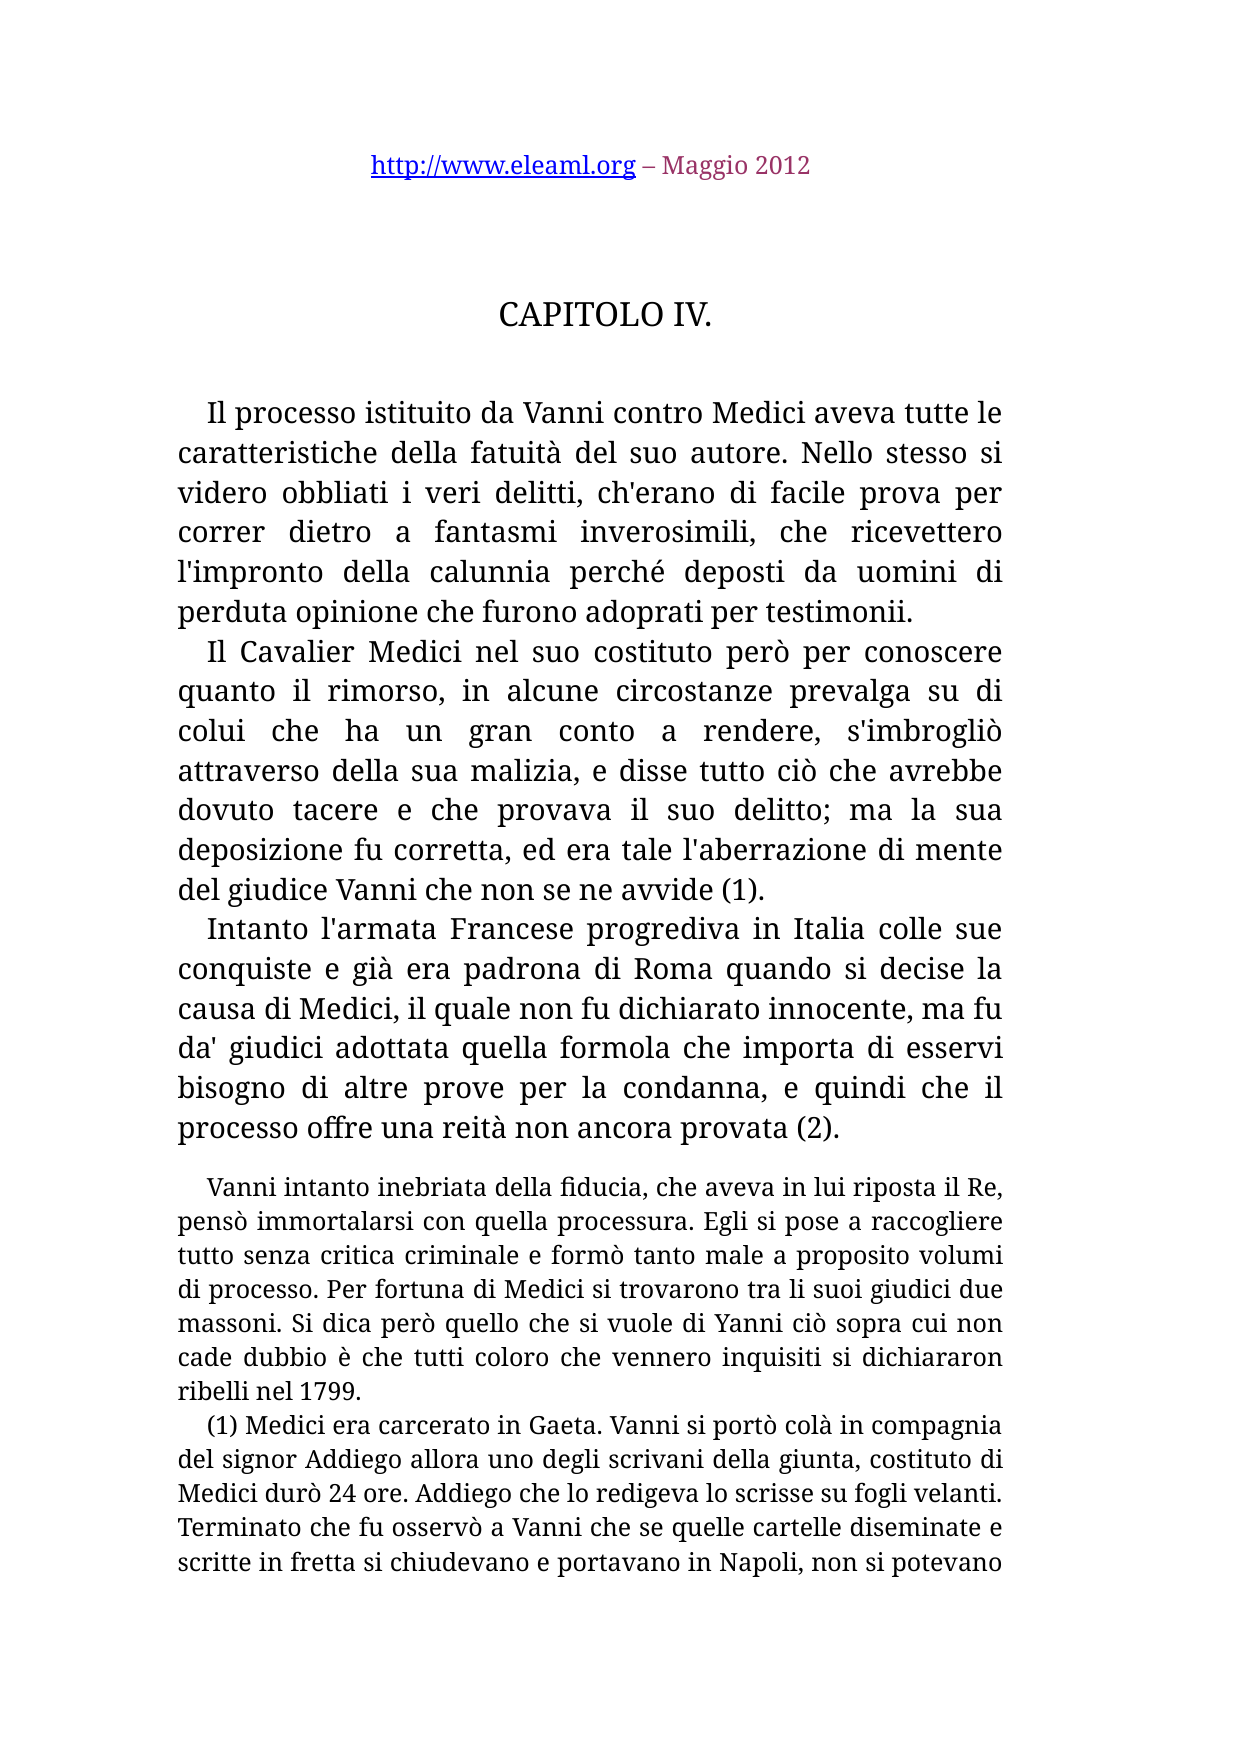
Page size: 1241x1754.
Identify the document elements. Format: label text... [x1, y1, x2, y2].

text Intanto l'armata Francese progrediva in Italia colle sue conquiste e già era padrona di Roma quando si decise la causa di Medici, il quale non fu dichiarato innocente, ma fu da' giudici adottata quella formola che importa di esservi bisogno di altre prove per la condanna, e quindi che il processo offre una reità non ancora provata (2). [177, 909, 1004, 1147]
text Il processo istituito da Vanni contro Medici aveva tutte le caratteristiche della fatuità del suo autore. Nello stesso si videro obbliati i veri delitti, ch'erano di facile prova per correr dietro a fantasmi inverosimili, che ricevettero l'impronto della calunnia perché deposti da uomini di perduta opinione che furono adoprati per testimonii. [177, 393, 1004, 631]
text Vanni intanto inebriata della fiducia, che aveva in lui riposta il Re, pensò immortalarsi con quella processura. Egli si pose a raccogliere tutto senza critica criminale e formò tanto male a proposito volumi di processo. Per fortuna di Medici si trovarono tra li suoi giudici due massoni. Si dica però quello che si vuole di Yanni ciò sopra cui non cade dubbio è che tutti coloro che vennero inquisiti si dichiararon ribelli nel 1799. [177, 1169, 1004, 1408]
text Il Cavalier Medici nel suo costituto però per conoscere quanto il rimorso, in alcune circostanze prevalga su di colui che ha un gran conto a rendere, s'imbrogliò attraverso della sua malizia, e disse tutto ciò che avrebbe dovuto tacere e che provava il suo delitto; ma la sua deposizione fu corretta, ed era tale l'aberrazione di mente del giudice Vanni che non se ne avvide (1). [177, 631, 1004, 909]
text (1) Medici era carcerato in Gaeta. Vanni si portò colà in compagnia del signor Addiego allora uno degli scrivani della giunta, costituto di Medici durò 24 ore. Addiego che lo redigeva lo scrisse su fogli velanti. Terminato che fu osservò a Vanni che se quelle cartelle diseminate e scritte in fretta si chiudevano e portavano in Napoli, non si potevano [177, 1408, 1004, 1578]
text CAPITOLO IV. [177, 291, 1004, 336]
